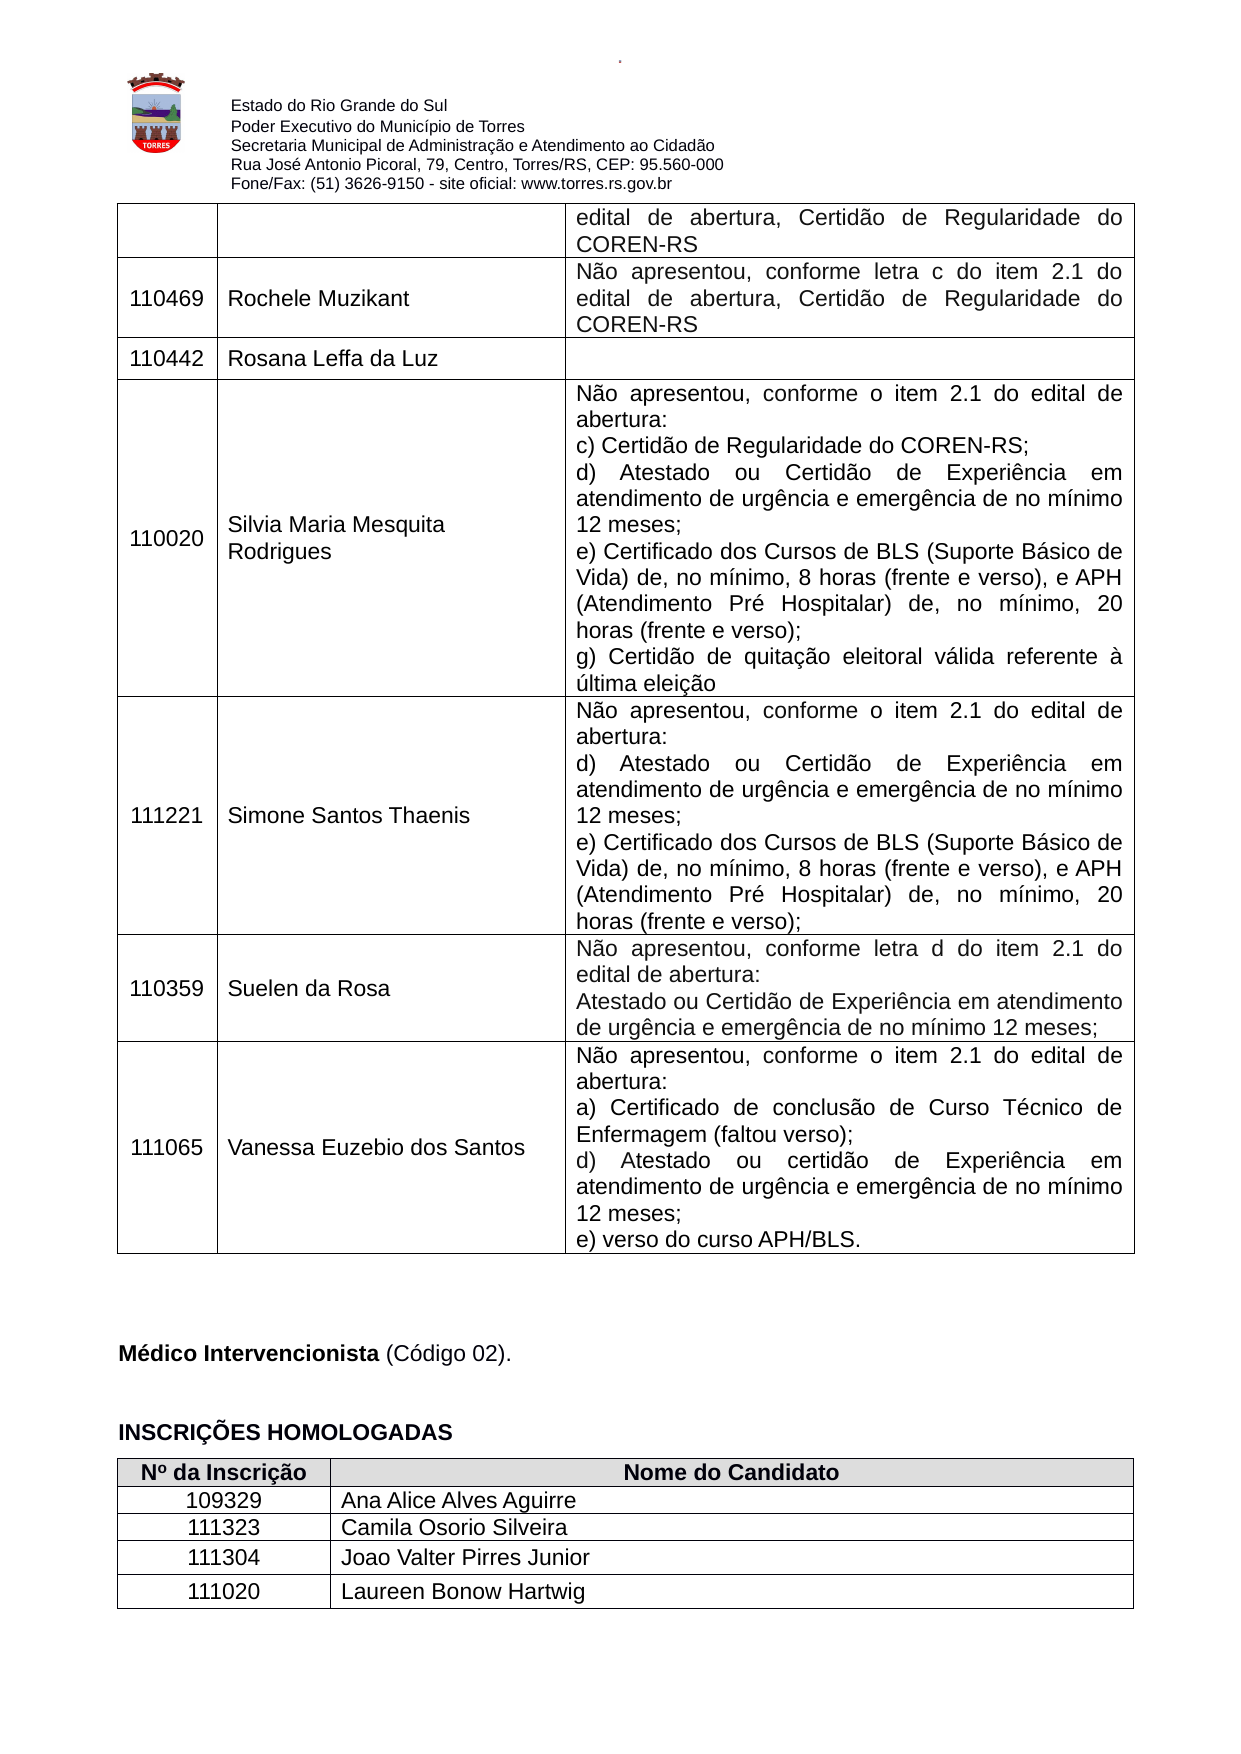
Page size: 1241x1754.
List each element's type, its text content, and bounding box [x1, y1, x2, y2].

picture [127, 73, 185, 153]
table_cell Não apresentou, conforme letra d do item 2.1 do edital de abertura: Atestado ou Certidão de Experiência em atendimento de urgência e emergência de no mínimo 12 meses; [566, 935, 1134, 1041]
table_cell [118, 204, 217, 257]
table_cell Suelen da Rosa [218, 935, 565, 1041]
table_cell Vanessa Euzebio dos Santos [218, 1042, 565, 1252]
table_cell Não apresentou, conforme o item 2.1 do edital de abertura: d) Atestado ou Certidão de Experiência em atendimento de urgência e emergência de no mínimo 12 meses; e) Certificado dos Cursos de BLS (Suporte Básico de Vida) de, no mínimo, 8 horas (frente e verso), e APH (Atendimento Pré Hospitalar) de, no mínimo, 20 horas (frente e verso); [566, 697, 1134, 934]
table_cell Não apresentou, conforme o item 2.1 do edital de abertura: a) Certificado de conclusão de Curso Técnico de Enfermagem (faltou verso); d) Atestado ou certidão de Experiência em atendimento de urgência e emergência de no mínimo 12 meses; e) verso do curso APH/BLS. [566, 1042, 1134, 1252]
table_cell 110442 [118, 338, 217, 378]
table_cell Ana Alice Alves Aguirre [331, 1487, 1133, 1513]
table_cell 109329 [118, 1487, 330, 1513]
table_header No da Inscrição [118, 1459, 330, 1486]
table_cell Rochele Muzikant [218, 258, 565, 337]
table_cell Não apresentou, conforme letra c do item 2.1 do edital de abertura, Certidão de Regularidade do COREN-RS [566, 258, 1134, 337]
table_cell 111323 [118, 1514, 330, 1540]
table_cell Joao Valter Pirres Junior [331, 1541, 1133, 1574]
table_header Nome do Candidato [331, 1459, 1133, 1486]
table_cell 110020 [118, 380, 217, 696]
table_cell [218, 204, 565, 257]
table_cell Silvia Maria Mesquita Rodrigues [218, 380, 565, 696]
table_cell 111221 [118, 697, 217, 934]
table_cell 110469 [118, 258, 217, 337]
text INSCRIÇÕES HOMOLOGADAS [118, 1419, 1122, 1445]
table_cell Simone Santos Thaenis [218, 697, 565, 934]
table_cell Não apresentou, conforme o item 2.1 do edital de abertura: c) Certidão de Regularidade do COREN-RS; d) Atestado ou Certidão de Experiência em atendimento de urgência e emergência de no mínimo 12 meses; e) Certificado dos Cursos de BLS (Suporte Básico de Vida) de, no mínimo, 8 horas (frente e verso), e APH (Atendimento Pré Hospitalar) de, no mínimo, 20 horas (frente e verso); g) Certidão de quitação eleitoral válida referente à última eleição [566, 380, 1134, 696]
table_cell edital de abertura, Certidão de Regularidade do COREN-RS [566, 204, 1134, 257]
table_cell Laureen Bonow Hartwig [331, 1575, 1133, 1607]
table_cell 111304 [118, 1541, 330, 1574]
table_cell [566, 338, 1134, 378]
text Médico Intervencionista (Código 02). [118, 1340, 1122, 1366]
table_cell Rosana Leffa da Luz [218, 338, 565, 378]
table_cell 111065 [118, 1042, 217, 1252]
table_cell 110359 [118, 935, 217, 1041]
table_cell 111020 [118, 1575, 330, 1607]
table_cell Camila Osorio Silveira [331, 1514, 1133, 1540]
